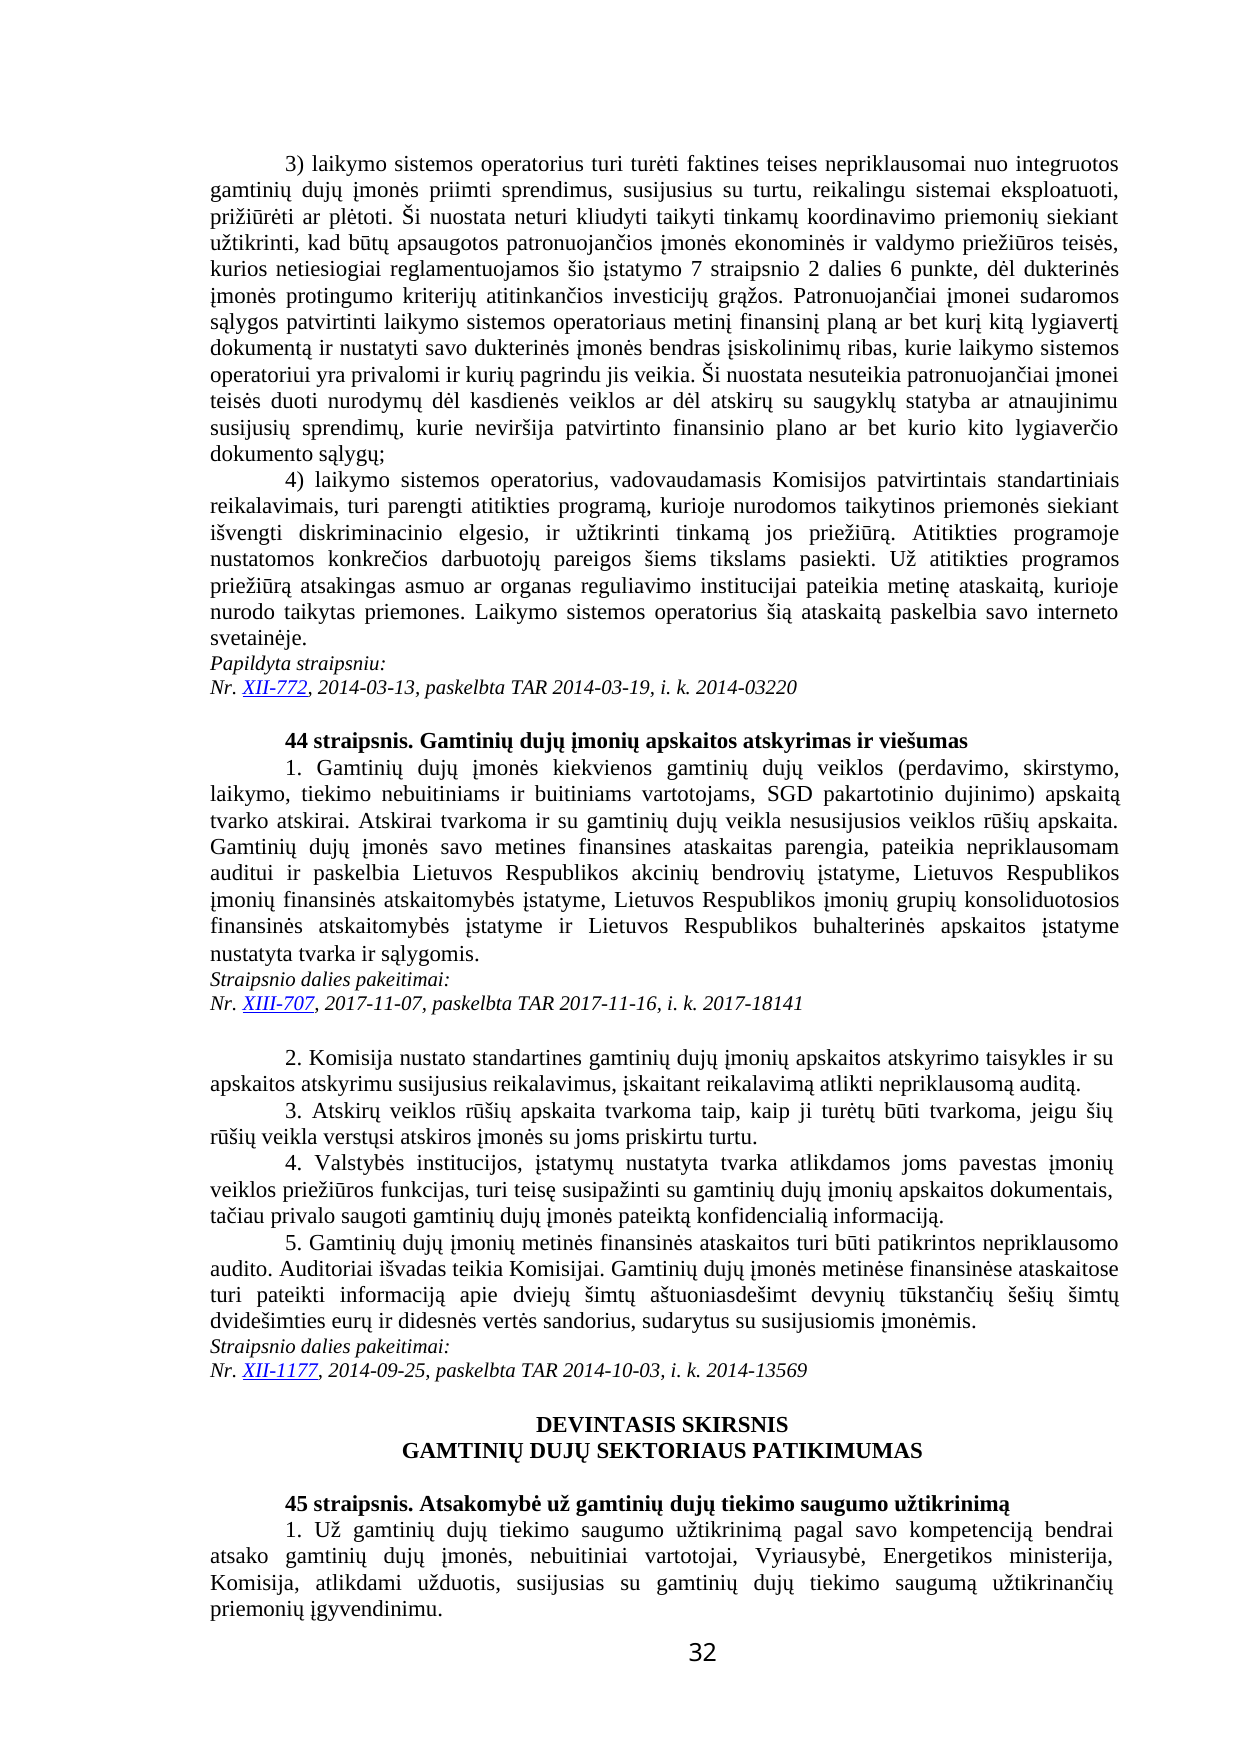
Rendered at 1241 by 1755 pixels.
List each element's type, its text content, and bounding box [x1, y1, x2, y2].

text 2. Komisija nustato standartines gamtinių dujų įmonių apskaitos atskyrimo taisykles ir su apskaitos atskyrimu susijusius reikalavimus, įskaitant reikalavimą atlikti nepriklausomą auditą. [210, 1044, 1114, 1097]
text 3. Atskirų veiklos rūšių apskaita tvarkoma taip, kaip ji turėtų būti tvarkoma, jeigu šių rūšių veikla verstųsi atskiros įmonės su joms priskirtu turtu. [210, 1097, 1114, 1149]
text GAMTINIŲ DUJŲ SEKTORIAUS PATIKIMUMAS [210, 1437, 1114, 1463]
text 1. Gamtinių dujų įmonės kiekvienos gamtinių dujų veiklos (perdavimo, skirstymo, laikymo, tiekimo nebuitiniams ir buitiniams vartotojams, SGD pakartotinio dujinimo) apskaitą tvarko atskirai. Atskirai tvarkoma ir su gamtinių dujų veikla nesusijusios veiklos rūšių apskaita. Gamtinių dujų įmonės savo metines finansines ataskaitas parengia, pateikia nepriklausomam auditui ir paskelbia Lietuvos Respublikos akcinių bendrovių įstatyme, Lietuvos Respublikos įmonių finansinės atskaitomybės įstatyme, Lietuvos Respublikos įmonių grupių konsoliduotosios finansinės atskaitomybės įstatyme ir Lietuvos Respublikos buhalterinės apskaitos įstatyme nustatyta tvarka ir sąlygomis. [210, 754, 1120, 967]
text Papildyta straipsniu: [210, 651, 1114, 675]
text DEVINTASIS SKIRSNIS [210, 1411, 1114, 1437]
text 5. Gamtinių dujų įmonių metinės finansinės ataskaitos turi būti patikrintos nepriklausomo audito. Auditoriai išvadas teikia Komisijai. Gamtinių dujų įmonės metinėse finansinėse ataskaitose turi pateikti informaciją apie dviejų šimtų aštuoniasdešimt devynių tūkstančių šešių šimtų dvidešimties eurų ir didesnės vertės sandorius, sudarytus su susijusiomis įmonėmis. [210, 1228, 1120, 1334]
text 1. Už gamtinių dujų tiekimo saugumo užtikrinimą pagal savo kompetenciją bendrai atsako gamtinių dujų įmonės, nebuitiniai vartotojai, Vyriausybė, Energetikos ministerija, Komisija, atlikdami užduotis, susijusias su gamtinių dujų tiekimo saugumą užtikrinančių priemonių įgyvendinimu. [210, 1516, 1114, 1622]
text Nr. XIII-707, 2017-11-07, paskelbta TAR 2017-11-16, i. k. 2017-18141 [210, 991, 1120, 1015]
text Nr. XII-772, 2014-03-13, paskelbta TAR 2014-03-19, i. k. 2014-03220 [210, 675, 1120, 699]
text 45 straipsnis. Atsakomybė už gamtinių dujų tiekimo saugumo užtikrinimą [210, 1490, 1114, 1516]
text 4) laikymo sistemos operatorius, vadovaudamasis Komisijos patvirtintais standartiniais reikalavimais, turi parengti atitikties programą, kurioje nurodomos taikytinos priemonės siekiant išvengti diskriminacinio elgesio, ir užtikrinti tinkamą jos priežiūrą. Atitikties programoje nustatomos konkrečios darbuotojų pareigos šiems tikslams pasiekti. Už atitikties programos priežiūrą atsakingas asmuo ar organas reguliavimo institucijai pateikia metinę ataskaitą, kurioje nurodo taikytas priemones. Laikymo sistemos operatorius šią ataskaitą paskelbia savo interneto svetainėje. [210, 466, 1120, 651]
text Straipsnio dalies pakeitimai: [210, 967, 1120, 991]
text 4. Valstybės institucijos, įstatymų nustatyta tvarka atlikdamos joms pavestas įmonių veiklos priežiūros funkcijas, turi teisę susipažinti su gamtinių dujų įmonių apskaitos dokumentais, tačiau privalo saugoti gamtinių dujų įmonės pateiktą konfidencialią informaciją. [210, 1149, 1114, 1228]
text 44 straipsnis. Gamtinių dujų įmonių apskaitos atskyrimas ir viešumas [210, 728, 1114, 754]
text Straipsnio dalies pakeitimai: [210, 1334, 1120, 1358]
text Nr. XII-1177, 2014-09-25, paskelbta TAR 2014-10-03, i. k. 2014-13569 [210, 1358, 1120, 1382]
text 3) laikymo sistemos operatorius turi turėti faktines teises nepriklausomai nuo integruotos gamtinių dujų įmonės priimti sprendimus, susijusius su turtu, reikalingu sistemai eksploatuoti, prižiūrėti ar plėtoti. Ši nuostata neturi kliudyti taikyti tinkamų koordinavimo priemonių siekiant užtikrinti, kad būtų apsaugotos patronuojančios įmonės ekonominės ir valdymo priežiūros teisės, kurios netiesiogiai reglamentuojamos šio įstatymo 7 straipsnio 2 dalies 6 punkte, dėl dukterinės įmonės protingumo kriterijų atitinkančios investicijų grąžos. Patronuojančiai įmonei sudaromos sąlygos patvirtinti laikymo sistemos operatoriaus metinį finansinį planą ar bet kurį kitą lygiavertį dokumentą ir nustatyti savo dukterinės įmonės bendras įsiskolinimų ribas, kurie laikymo sistemos operatoriui yra privalomi ir kurių pagrindu jis veikia. Ši nuostata nesuteikia patronuojančiai įmonei teisės duoti nurodymų dėl kasdienės veiklos ar dėl atskirų su saugyklų statyba ar atnaujinimu susijusių sprendimų, kurie neviršija patvirtinto finansinio plano ar bet kurio kito lygiaverčio dokumento sąlygų; [210, 150, 1120, 466]
